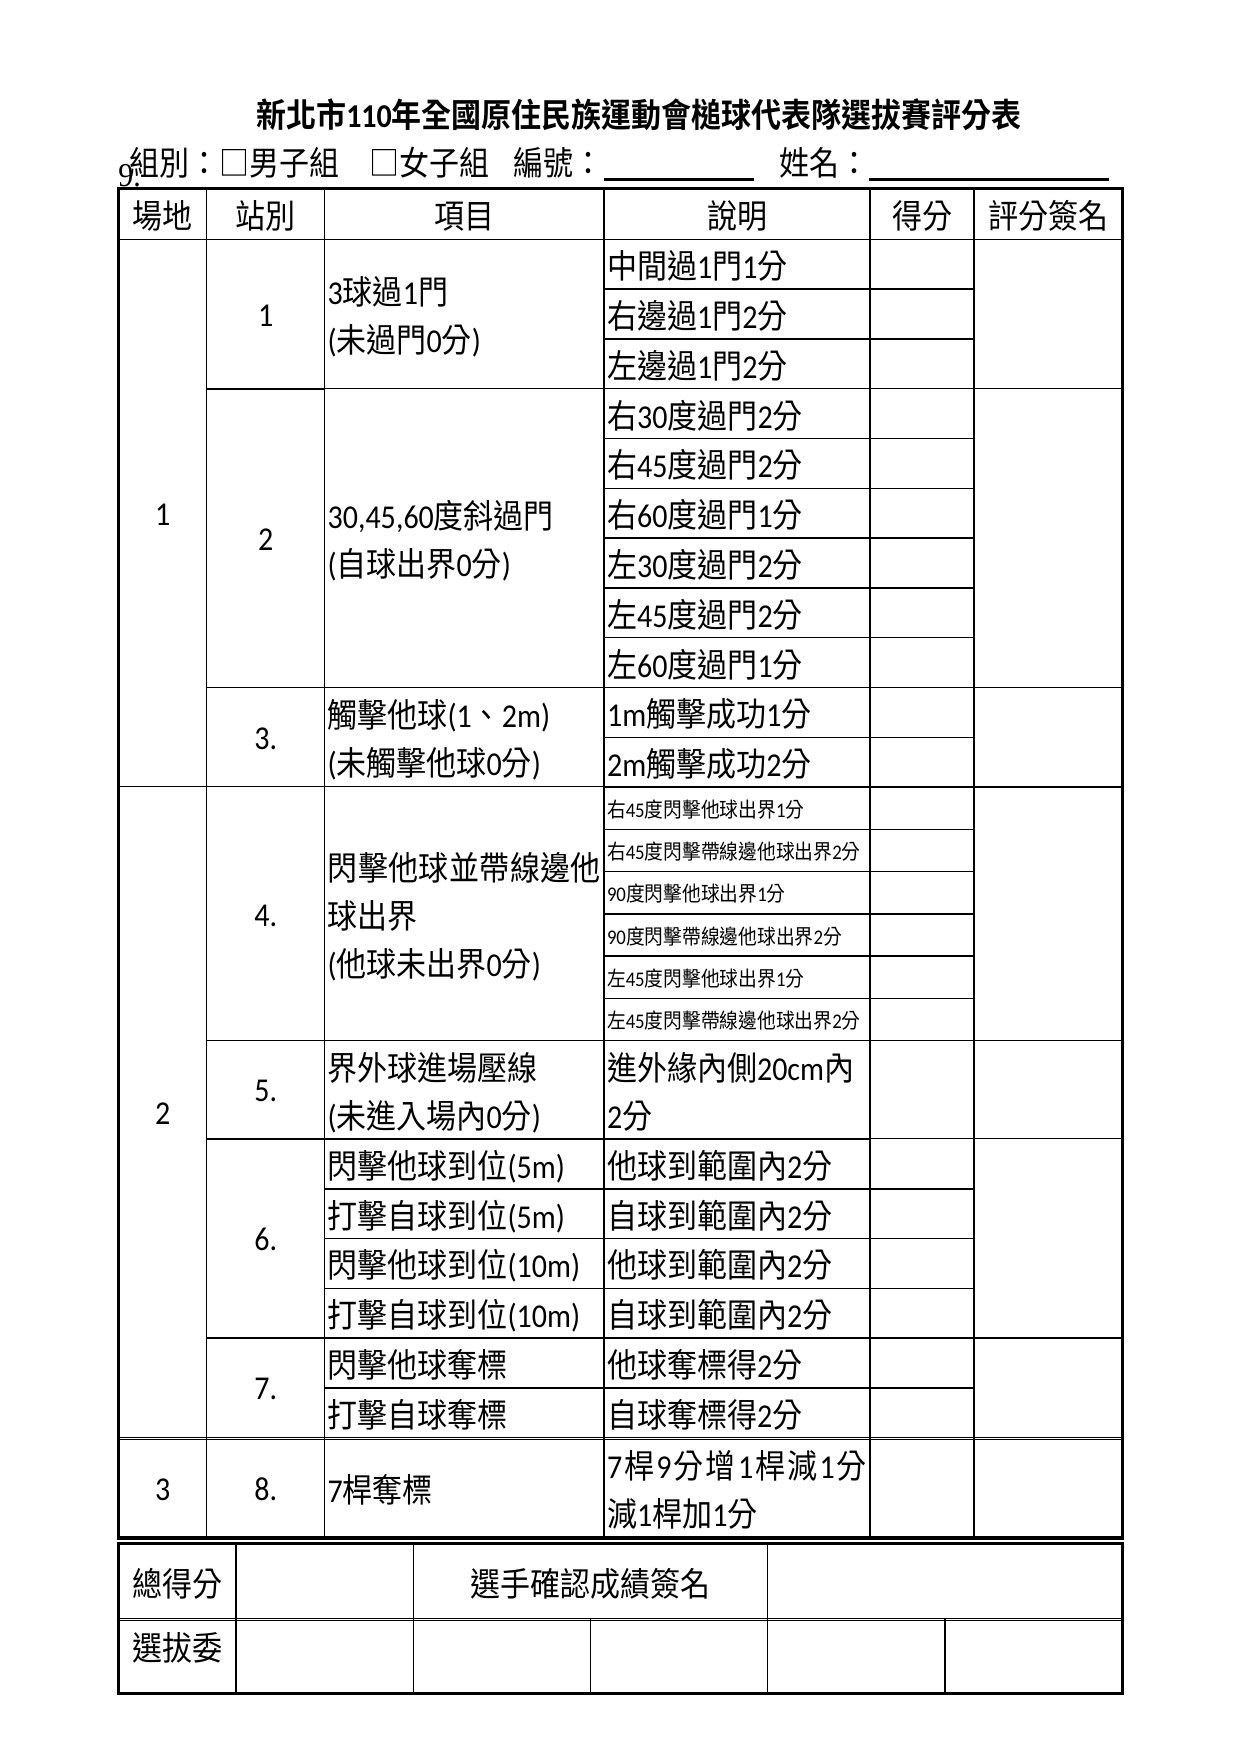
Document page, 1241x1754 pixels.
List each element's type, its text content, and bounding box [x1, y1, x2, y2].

table_cell [871, 1289, 973, 1337]
table_cell [871, 240, 973, 288]
table_cell 他球奪標得2分 [605, 1339, 869, 1387]
table_cell 自球到範圍內2分 [605, 1289, 869, 1337]
table_cell 1 [207, 240, 324, 388]
table_cell 右45度過門2分 [605, 439, 869, 487]
table_cell 選拔委 員簽名 [120, 1621, 235, 1692]
table_cell 1 [120, 240, 206, 786]
table_header [237, 1545, 413, 1618]
table_cell 自球奪標得2分 [605, 1389, 869, 1437]
table_cell [975, 688, 1121, 786]
table_cell 7桿奪標 [325, 1440, 603, 1536]
table_cell 閃擊他球並帶線邊他球出界 (他球未出界0分) [325, 787, 603, 1040]
table_cell [871, 340, 973, 388]
table_header 得分 [871, 190, 973, 238]
table_header 姓名： [768, 137, 1122, 185]
table_cell 閃擊他球奪標 [325, 1339, 603, 1387]
table_cell [975, 240, 1121, 388]
table_cell [871, 589, 973, 637]
table_cell 他球到範圍內2分 [605, 1140, 869, 1188]
table_cell 右邊過1門2分 [605, 290, 869, 338]
table_cell [591, 1621, 767, 1692]
table_cell 界外球進場壓線 (未進入場內0分) [325, 1041, 603, 1138]
table_cell [871, 1041, 973, 1138]
table_cell 1m觸擊成功1分 [605, 688, 869, 736]
table_cell [975, 1041, 1121, 1138]
table_cell [871, 915, 973, 955]
table_cell 左30度過門2分 [605, 539, 869, 587]
table_cell [871, 1440, 973, 1536]
table_cell [237, 1621, 413, 1692]
table_cell [871, 957, 973, 998]
table_cell 閃擊他球到位(10m) [325, 1239, 603, 1287]
table_header 場地 [120, 190, 206, 238]
table_cell [871, 1239, 973, 1287]
table_cell 他球到範圍內2分 [605, 1239, 869, 1287]
table_cell 2 [120, 787, 206, 1437]
table_cell [768, 1621, 944, 1692]
table_cell 90度閃擊帶線邊他球出界2分 [605, 915, 869, 955]
table_header 總得分 [120, 1545, 235, 1618]
table_cell [871, 688, 973, 736]
table_cell [975, 1440, 1121, 1536]
table_cell 4. [207, 787, 324, 1040]
table_cell 5. [207, 1041, 324, 1138]
table_cell 打擊自球奪標 [325, 1389, 603, 1437]
table_cell [871, 290, 973, 338]
table_cell 觸擊他球(1、2m) (未觸擊他球0分) [325, 688, 603, 786]
table_header 項目 [325, 190, 603, 238]
table_cell 左60度過門1分 [605, 638, 869, 687]
table_cell 3球過1門 (未過門0分) [325, 240, 603, 388]
table_cell 8. [207, 1440, 324, 1536]
table_header 說明 [605, 190, 869, 238]
table_header 評分簽名 [975, 190, 1121, 238]
table_cell 6. [207, 1140, 324, 1337]
table_cell 右30度過門2分 [605, 389, 869, 438]
table_cell [975, 389, 1121, 687]
table_cell 90度閃擊他球出界1分 [605, 872, 869, 913]
table_cell [975, 788, 1121, 1040]
table_cell 閃擊他球到位(5m) [325, 1140, 603, 1188]
table_cell 右60度過門1分 [605, 489, 869, 537]
table_header 站別 [207, 190, 324, 238]
table_cell [871, 1389, 973, 1437]
table_cell [946, 1621, 1121, 1692]
table_cell [871, 738, 973, 786]
table_cell [871, 830, 973, 871]
table_cell 中間過1門1分 [605, 240, 869, 288]
table_cell [871, 638, 973, 687]
table_cell 2 [207, 390, 324, 687]
table_cell [975, 1139, 1121, 1337]
table_cell [871, 788, 973, 828]
table_cell 左45度閃擊帶線邊他球出界2分 [605, 999, 869, 1040]
table_header 組別：□男子組 □女子組 [118, 137, 502, 185]
table_cell 3. [207, 688, 324, 786]
text 新北市110年全國原住民族運動會槌球代表隊選拔賽評分表 [156, 89, 1122, 137]
table_cell [871, 539, 973, 587]
table_cell [871, 999, 973, 1040]
table_header [768, 1545, 1121, 1618]
table_cell [871, 1339, 973, 1387]
table_cell [871, 1190, 973, 1238]
table_header 選手確認成績簽名 [414, 1545, 767, 1618]
table_cell 自球到範圍內2分 [605, 1190, 869, 1238]
table_cell [414, 1621, 590, 1692]
table_cell [871, 439, 973, 487]
table_cell 打擊自球到位(10m) [325, 1289, 603, 1337]
table_cell 右45度閃擊帶線邊他球出界2分 [605, 830, 869, 871]
table_cell [871, 389, 973, 438]
table_cell 進外緣內側20cm內2分 [605, 1041, 869, 1138]
table_cell 30,45,60度斜過門 (自球出界0分) [325, 389, 603, 687]
table_cell 右45度閃擊他球出界1分 [605, 788, 869, 828]
table_cell 3 [120, 1440, 206, 1536]
table_cell [871, 1139, 973, 1188]
table_cell [871, 489, 973, 537]
table_cell 左45度閃擊他球出界1分 [605, 957, 869, 998]
table_cell 左邊過1門2分 [605, 340, 869, 388]
table_cell 2m觸擊成功2分 [605, 738, 869, 786]
table_cell [871, 872, 973, 913]
table_cell 左45度過門2分 [605, 589, 869, 637]
table_cell 打擊自球到位(5m) [325, 1190, 603, 1238]
table_cell 7桿9分增1桿減1分減1桿加1分 [605, 1440, 869, 1536]
table_header 編號： [502, 137, 768, 185]
table_cell 7. [207, 1339, 324, 1437]
table_cell [975, 1339, 1121, 1437]
